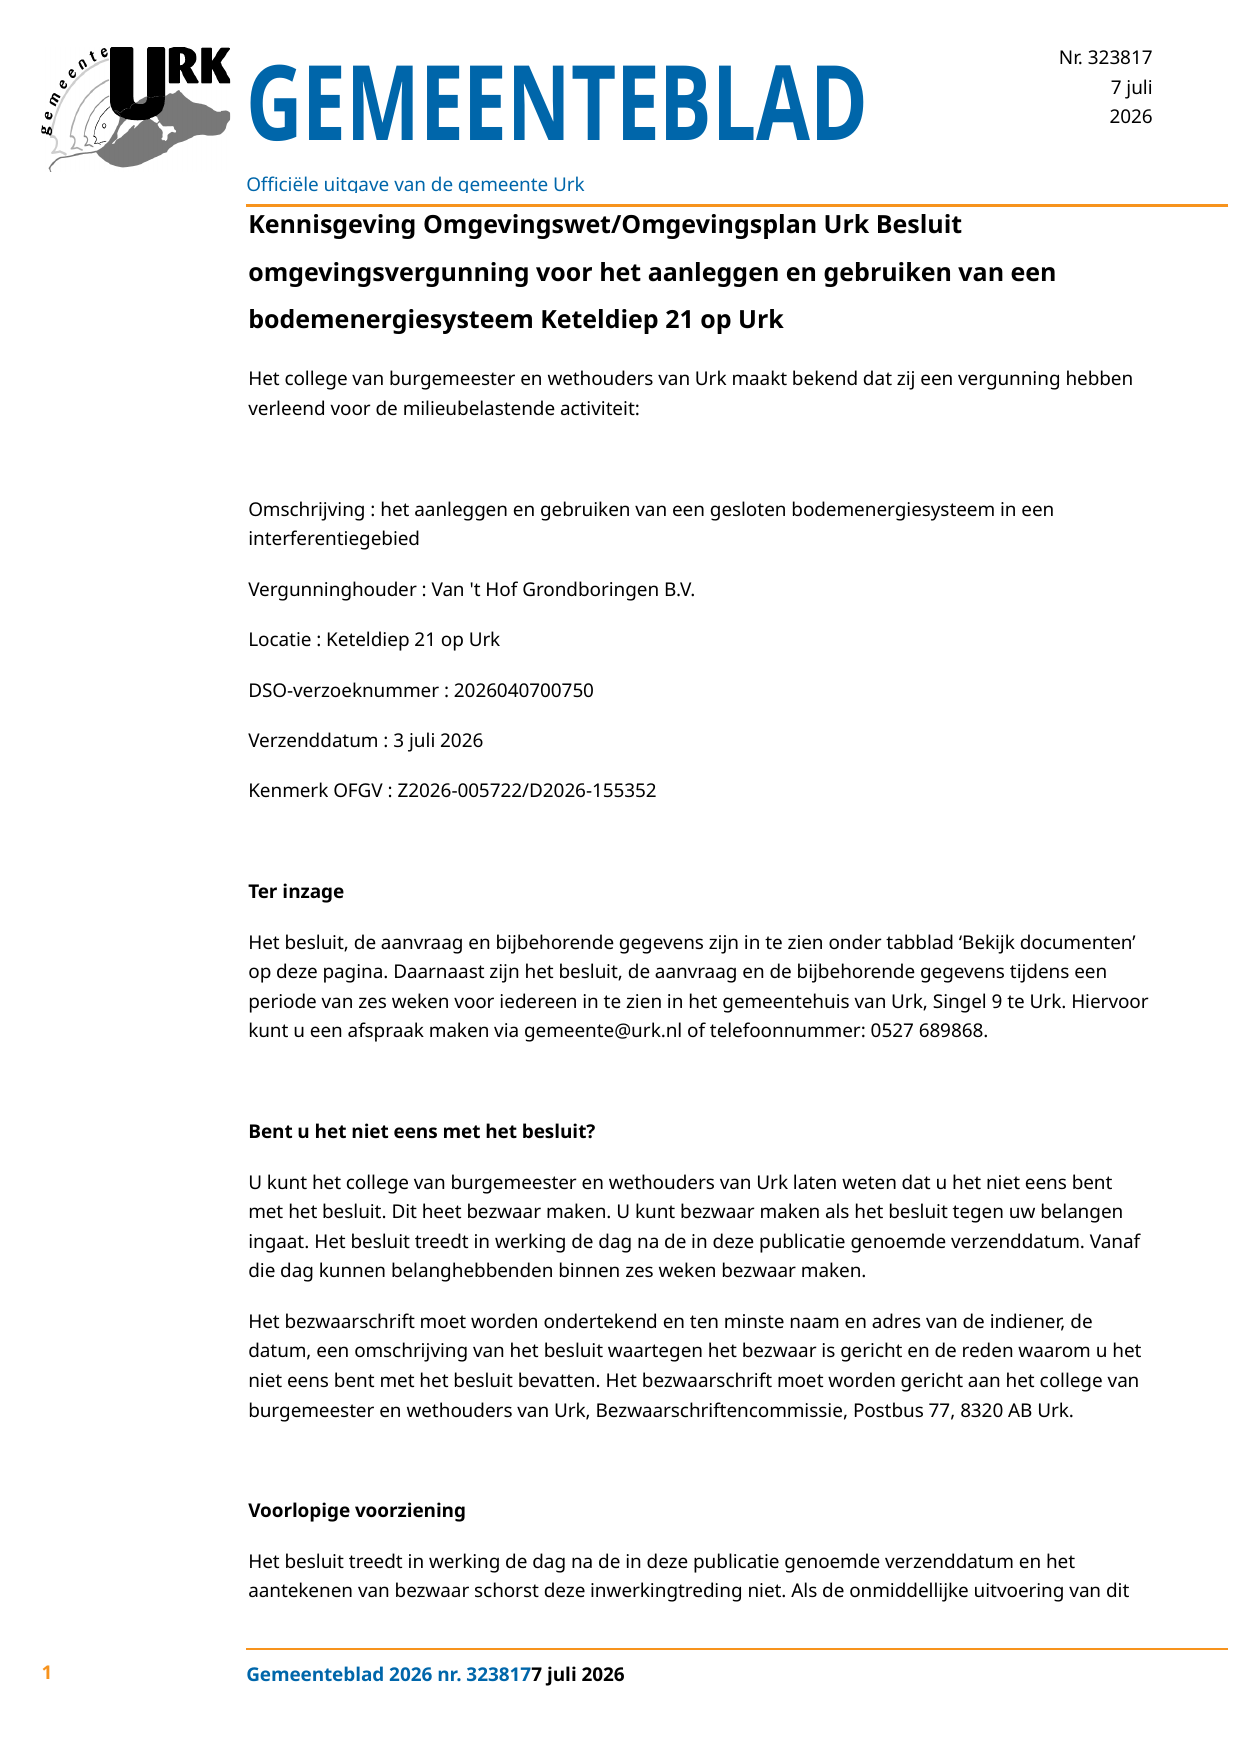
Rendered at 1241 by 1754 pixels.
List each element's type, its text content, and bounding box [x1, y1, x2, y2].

text Ter inzage [248, 878, 1152, 904]
text Locatie : Keteldiep 21 op Urk [248, 626, 1152, 652]
text DSO-verzoeknummer : 2026040700750 [248, 677, 1152, 702]
text Voorlopige voorziening [248, 1498, 1152, 1523]
text Kennisgeving Omgevingswet/Omgevingsplan Urk Besluit omgevingsvergunning voor het aanleggen en gebruiken van een bodemenergiesysteem Keteldiep 21 op Urk [248, 207, 1152, 336]
text Verzenddatum : 3 juli 2026 [248, 727, 1152, 753]
picture [41, 47, 231, 172]
text U kunt het college van burgemeester en wethouders van Urk laten weten dat u het niet eens bent met het besluit. Dit heet bezwaar maken. U kunt bezwaar maken als het besluit tegen uw belangen ingaat. Het besluit treedt in werking de dag na de in deze publicatie genoemde verzenddatum. Vanaf die dag kunnen belanghebbenden binnen zes weken bezwaar maken. [248, 1169, 1152, 1283]
text Het college van burgemeester en wethouders van Urk maakt bekend dat zij een vergunning hebben verleend voor de milieubelastende activiteit: [248, 366, 1152, 421]
text Vergunninghouder : Van 't Hof Grondboringen B.V. [248, 576, 1152, 602]
text Omschrijving : het aanleggen en gebruiken van een gesloten bodemenergiesysteem in een interferentiegebied [248, 496, 1152, 551]
text Kenmerk OFGV : Z2026-005722/D2026-155352 [248, 778, 1152, 803]
text Het besluit, de aanvraag en bijbehorende gegevens zijn in te zien onder tabblad ‘Bekijk documenten’ op deze pagina. Daarnaast zijn het besluit, de aanvraag en de bijbehorende gegevens tijdens een periode van zes weken voor iedereen in te zien in het gemeentehuis van Urk, Singel 9 te Urk. Hiervoor kunt u een afspraak maken via gemeente@urk.nl of telefoonnummer: 0527 689868. [248, 929, 1152, 1043]
text Het bezwaarschrift moet worden ondertekend en ten minste naam en adres van de indiener, de datum, een omschrijving van het besluit waartegen het bezwaar is gericht en de reden waarom u het niet eens bent met het besluit bevatten. Het bezwaarschrift moet worden gericht aan het college van burgemeester en wethouders van Urk, Bezwaarschriftencommissie, Postbus 77, 8320 AB Urk. [248, 1308, 1152, 1422]
text Het besluit treedt in werking de dag na de in deze publicatie genoemde verzenddatum en het aantekenen van bezwaar schorst deze inwerkingtreding niet. Als de onmiddellijke uitvoering van dit [248, 1548, 1152, 1603]
text Bent u het niet eens met het besluit? [248, 1118, 1152, 1144]
